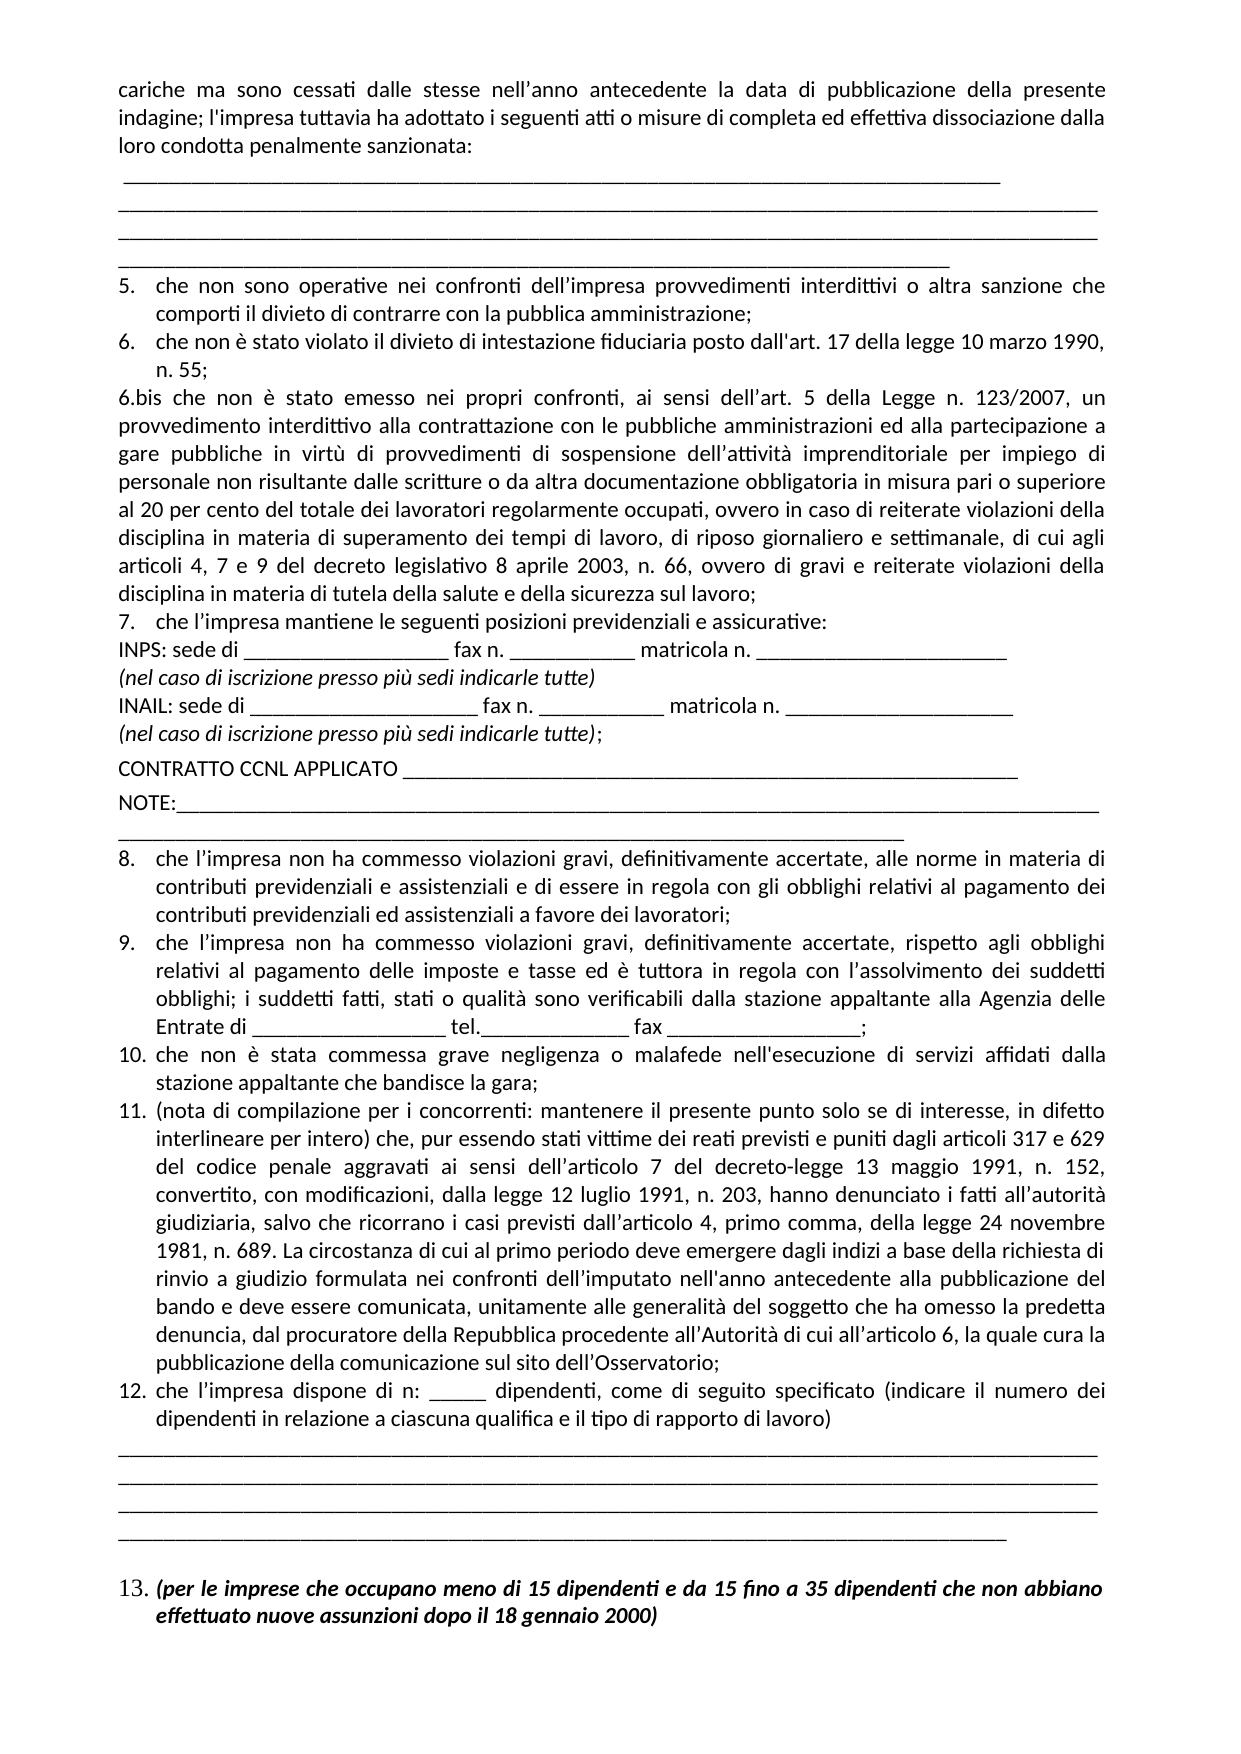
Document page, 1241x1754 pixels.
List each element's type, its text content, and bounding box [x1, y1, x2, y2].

text ________________________________________________________________________________________________________________________________________________________________________________________________________________________________________________________________________________________________________________________________________________ [118, 1432, 1107, 1544]
list che non è stato violato il divieto di intestazione fiduciaria posto dall'art. 17 della legge 10 marzo 1990, n. 55; [118, 327, 1107, 383]
text _____________________________________________________________________________________________________________________________________________________________________________________________________________________________________________________ [118, 187, 1107, 271]
text cariche ma sono cessati dalle stesse nell’anno antecedente la data di pubblicazione della presente indagine; l'impresa tuttavia ha adottato i seguenti atti o misure di completa ed effettiva dissociazione dalla loro condotta penalmente sanzionata: [118, 75, 1107, 159]
list che l’impresa non ha commesso violazioni gravi, definitivamente accertate, rispetto agli obblighi relativi al pagamento delle imposte e tasse ed è tuttora in regola con l’assolvimento dei suddetti obblighi; i suddetti fatti, stati o qualità sono verificabili dalla stazione appaltante alla Agenzia delle Entrate di _________________ tel._____________ fax _________________; [118, 928, 1107, 1040]
list che l’impresa dispone di n: _____ dipendenti, come di seguito specificato (indicare il numero dei dipendenti in relazione a ciascuna qualifica e il tipo di rapporto di lavoro) [118, 1376, 1107, 1432]
text NOTE:______________________________________________________________________________________________________________________________________________________ [118, 788, 1107, 844]
text INPS: sede di __________________ fax n. ___________ matricola n. ______________________ [118, 635, 1107, 663]
list che l’impresa mantiene le seguenti posizioni previdenziali e assicurative: [118, 607, 1107, 635]
text (nel caso di iscrizione presso più sedi indicarle tutte) [118, 663, 1107, 691]
list (per le imprese che occupano meno di 15 dipendenti e da 15 fino a 35 dipendenti che non abbiano effettuato nuove assunzioni dopo il 18 gennaio 2000) [118, 1573, 1107, 1630]
list che l’impresa non ha commesso violazioni gravi, definitivamente accertate, alle norme in materia di contributi previdenziali e assistenziali e di essere in regola con gli obblighi relativi al pagamento dei contributi previdenziali ed assistenziali a favore dei lavoratori; [118, 844, 1107, 928]
list che non è stata commessa grave negligenza o malafede nell'esecuzione di servizi affidati dalla stazione appaltante che bandisce la gara; [118, 1040, 1107, 1096]
text INAIL: sede di ____________________ fax n. ___________ matricola n. ____________________ [118, 691, 1107, 719]
text CONTRATTO CCNL APPLICATO ______________________________________________________ [118, 754, 1107, 782]
text _____________________________________________________________________________ [118, 159, 1107, 187]
text (nel caso di iscrizione presso più sedi indicarle tutte); [118, 719, 1107, 747]
list che non sono operative nei confronti dell’impresa provvedimenti interdittivi o altra sanzione che comporti il divieto di contrarre con la pubblica amministrazione; [118, 271, 1107, 327]
text 6.bis che non è stato emesso nei propri confronti, ai sensi dell’art. 5 della Legge n. 123/2007, un provvedimento interdittivo alla contrattazione con le pubbliche amministrazioni ed alla partecipazione a gare pubbliche in virtù di provvedimenti di sospensione dell’attività imprenditoriale per impiego di personale non risultante dalle scritture o da altra documentazione obbligatoria in misura pari o superiore al 20 per cento del totale dei lavoratori regolarmente occupati, ovvero in caso di reiterate violazioni della disciplina in materia di superamento dei tempi di lavoro, di riposo giornaliero e settimanale, di cui agli articoli 4, 7 e 9 del decreto legislativo 8 aprile 2003, n. 66, ovvero di gravi e reiterate violazioni della disciplina in materia di tutela della salute e della sicurezza sul lavoro; [118, 383, 1107, 607]
list (nota di compilazione per i concorrenti: mantenere il presente punto solo se di interesse, in difetto interlineare per intero) che, pur essendo stati vittime dei reati previsti e puniti dagli articoli 317 e 629 del codice penale aggravati ai sensi dell’articolo 7 del decreto-legge 13 maggio 1991, n. 152, convertito, con modificazioni, dalla legge 12 luglio 1991, n. 203, hanno denunciato i fatti all’autorità giudiziaria, salvo che ricorrano i casi previsti dall’articolo 4, primo comma, della legge 24 novembre 1981, n. 689. La circostanza di cui al primo periodo deve emergere dagli indizi a base della richiesta di rinvio a giudizio formulata nei confronti dell’imputato nell'anno antecedente alla pubblicazione del bando e deve essere comunicata, unitamente alle generalità del soggetto che ha omesso la predetta denuncia, dal procuratore della Repubblica procedente all’Autorità di cui all’articolo 6, la quale cura la pubblicazione della comunicazione sul sito dell’Osservatorio; [118, 1096, 1107, 1376]
